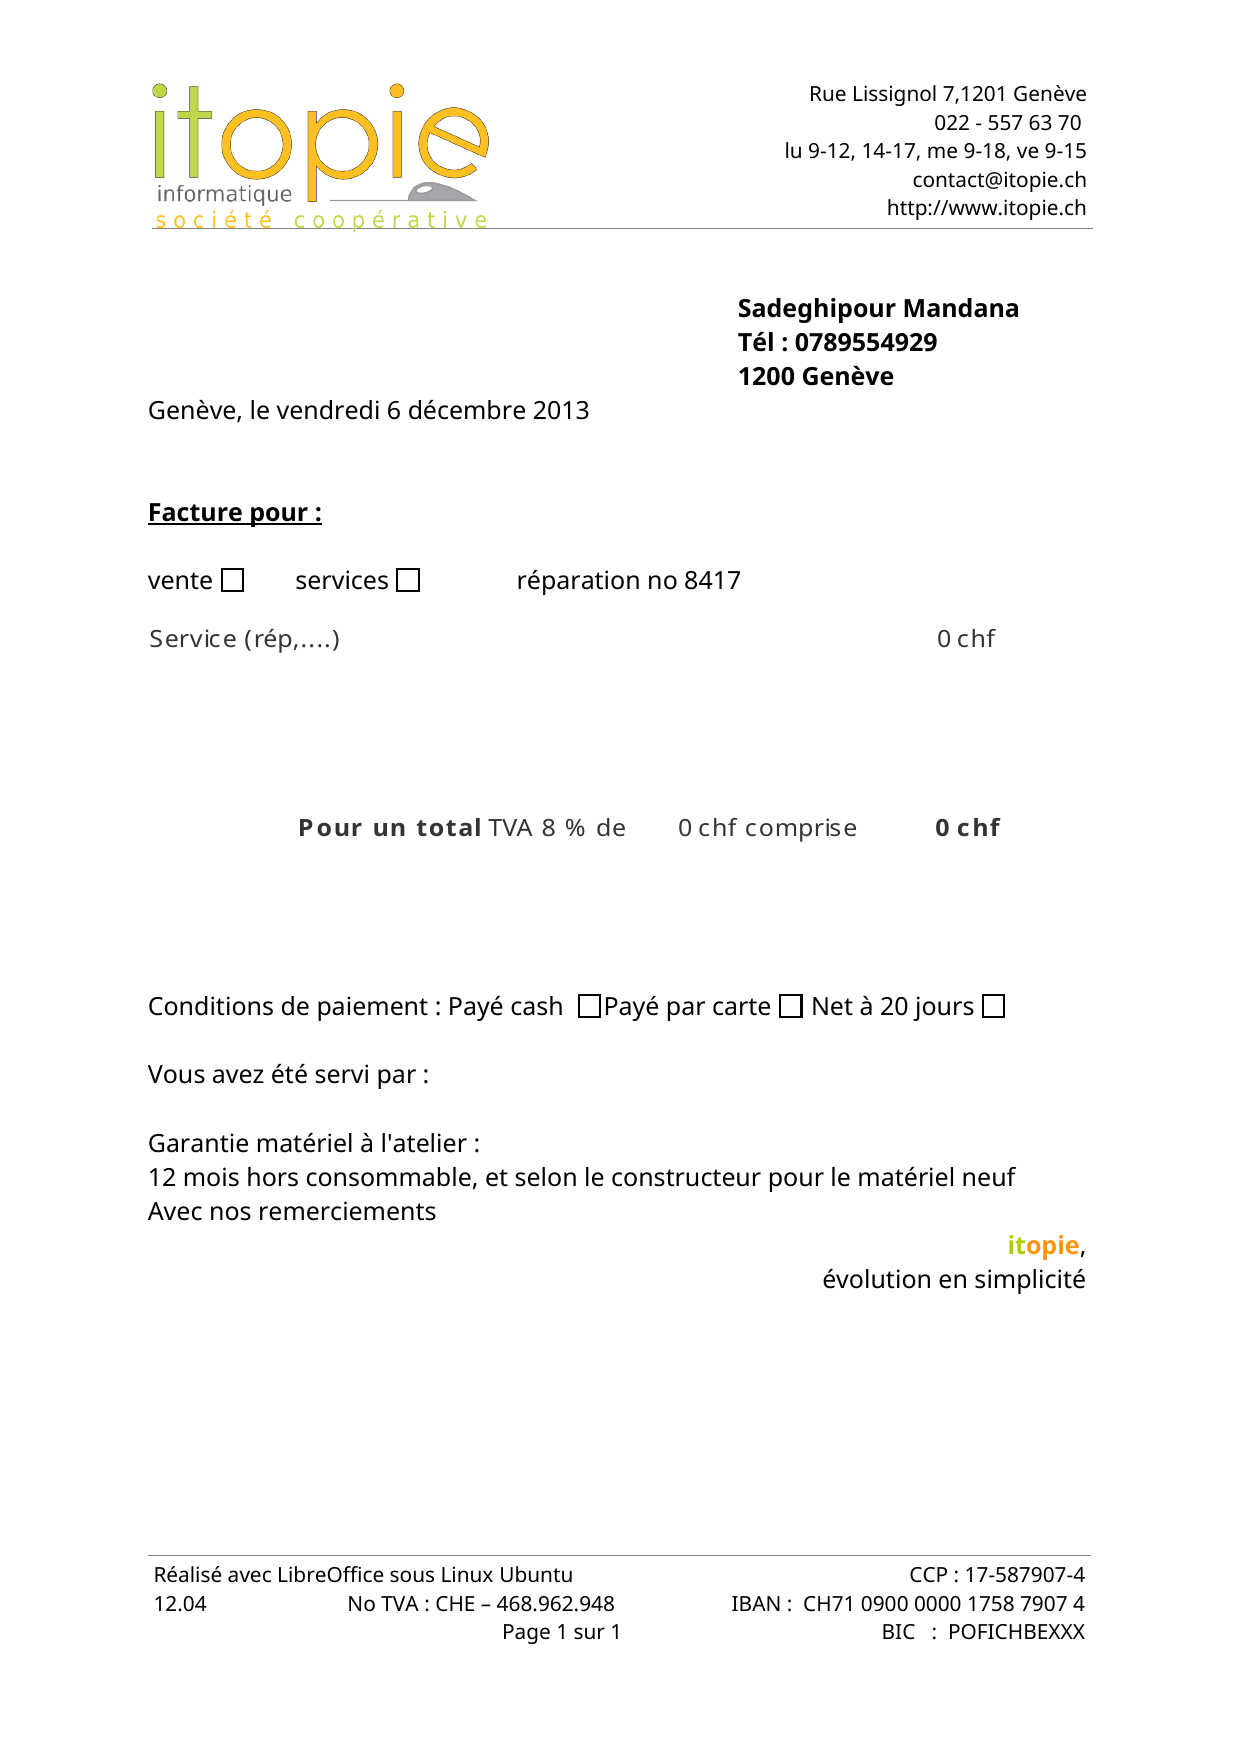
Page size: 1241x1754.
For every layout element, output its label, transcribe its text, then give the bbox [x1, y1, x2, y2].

text Tél : 0789554929 [148, 324, 1093, 358]
text Sadeghipour Mandana [148, 290, 1093, 324]
text itopie, [148, 1227, 1093, 1262]
text Conditions de paiement : Payé cash Payé par carte Net à 20 jours [148, 989, 1093, 1023]
text vente services réparation no 8417 [148, 563, 1093, 597]
text évolution en simplicité [148, 1262, 1093, 1296]
picture [138, 72, 500, 244]
text Facture pour : [148, 495, 1093, 529]
text Garantie matériel à l'atelier : [148, 1125, 1093, 1159]
text Vous avez été servi par : [148, 1057, 1093, 1091]
text Avec nos remerciements [148, 1193, 1093, 1227]
text 12 mois hors consommable, et selon le constructeur pour le matériel neuf [148, 1159, 1093, 1193]
text 1200 Genève [148, 358, 1093, 392]
text Genève, le vendredi 6 décembre 2013 [148, 392, 1093, 427]
